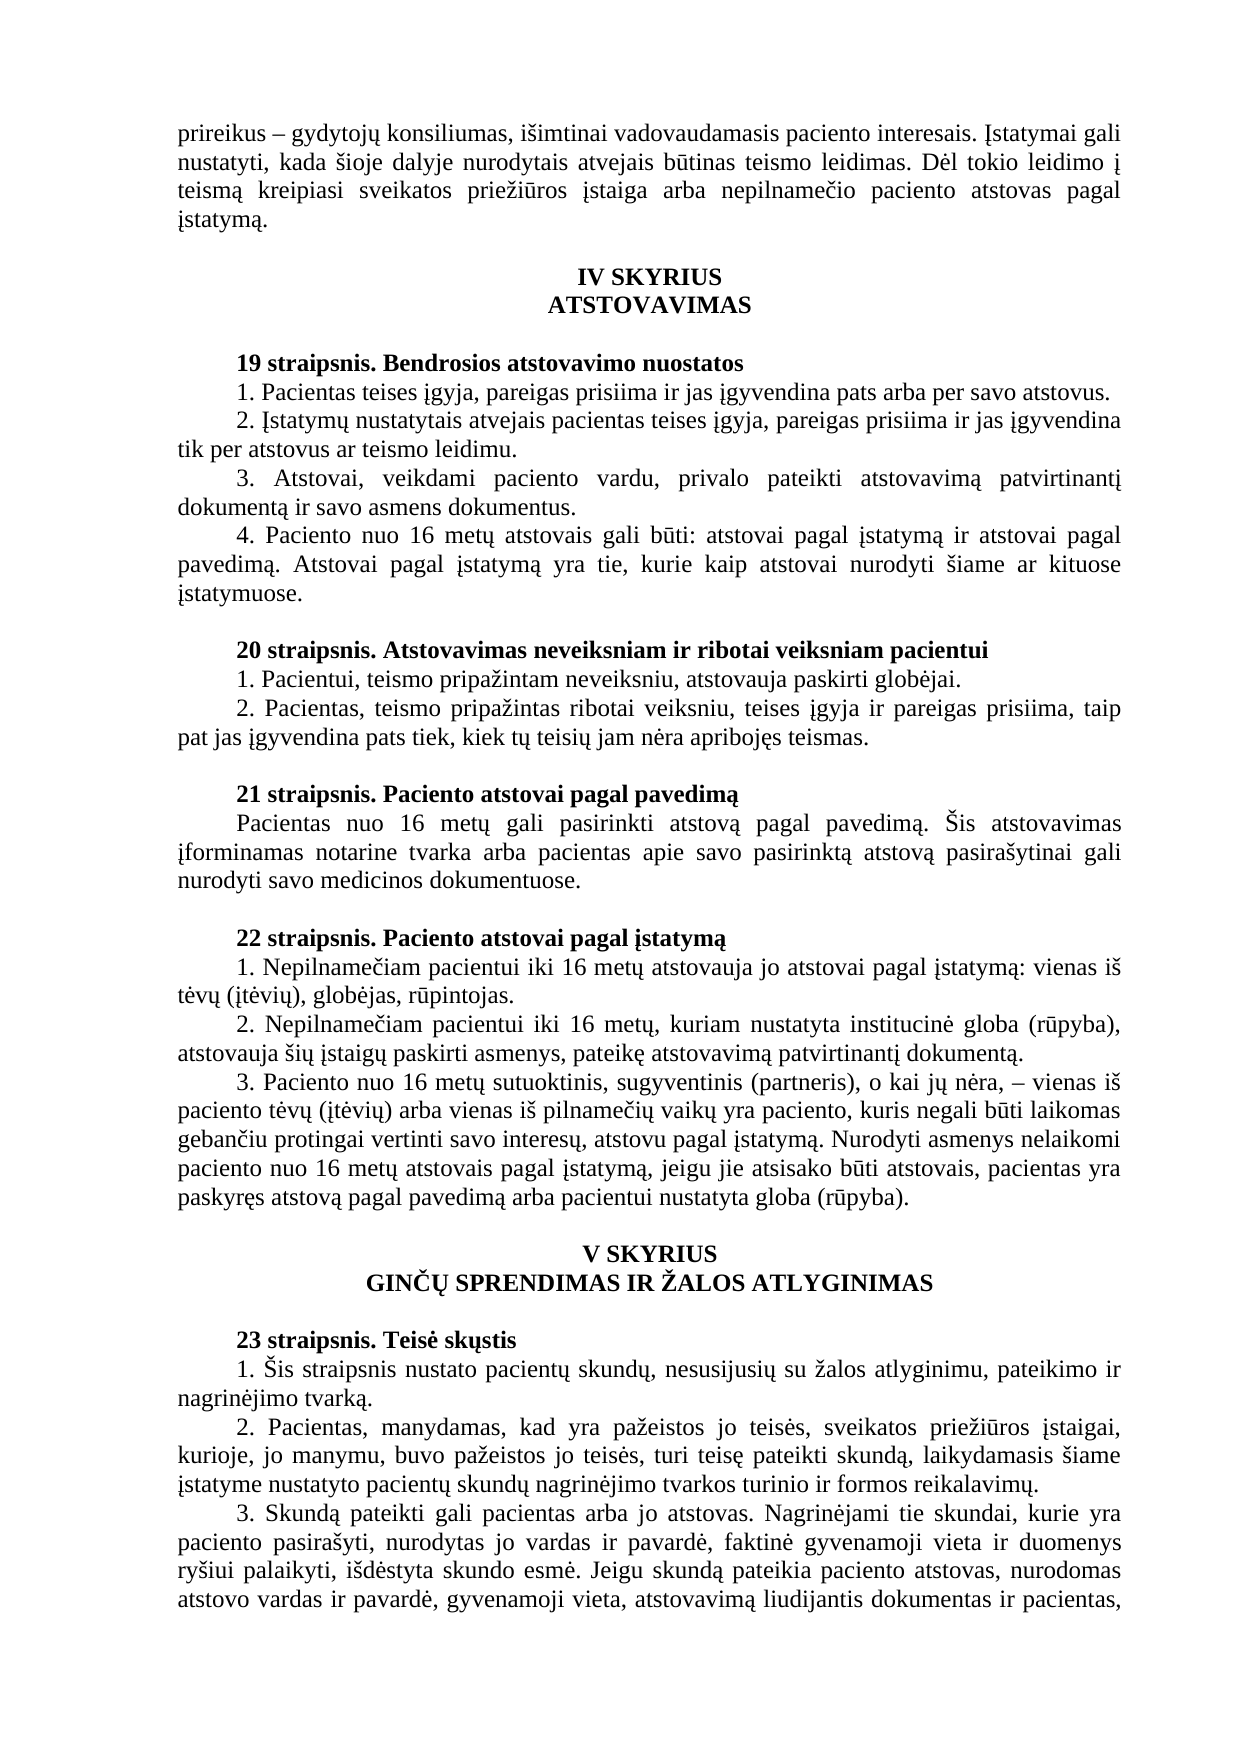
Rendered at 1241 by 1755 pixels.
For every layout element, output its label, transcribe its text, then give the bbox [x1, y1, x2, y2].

text 3. Skundą pateikti gali pacientas arba jo atstovas. Nagrinėjami tie skundai, kurie yra paciento pasirašyti, nurodytas jo vardas ir pavardė, faktinė gyvenamoji vieta ir duomenys ryšiui palaikyti, išdėstyta skundo esmė. Jeigu skundą pateikia paciento atstovas, nurodomas atstovo vardas ir pavardė, gyvenamoji vieta, atstovavimą liudijantis dokumentas ir pacientas, [177, 1498, 1122, 1613]
text 20 straipsnis. Atstovavimas neveiksniam ir ribotai veiksniam pacientui [177, 636, 1122, 664]
text GINČŲ SPRENDIMAS IR ŽALOS ATLYGINIMAS [177, 1268, 1122, 1297]
text 23 straipsnis. Teisė skųstis [177, 1326, 1122, 1354]
text 3. Paciento nuo 16 metų sutuoktinis, sugyventinis (partneris), o kai jų nėra, – vienas iš paciento tėvų (įtėvių) arba vienas iš pilnamečių vaikų yra paciento, kuris negali būti laikomas gebančiu protingai vertinti savo interesų, atstovu pagal įstatymą. Nurodyti asmenys nelaikomi paciento nuo 16 metų atstovais pagal įstatymą, jeigu jie atsisako būti atstovais, pacientas yra paskyręs atstovą pagal pavedimą arba pacientui nustatyta globa (rūpyba). [177, 1067, 1122, 1211]
text 2. Pacientas, teismo pripažintas ribotai veiksniu, teises įgyja ir pareigas prisiima, taip pat jas įgyvendina pats tiek, kiek tų teisių jam nėra apribojęs teismas. [177, 693, 1122, 751]
text V SKYRIUS [177, 1239, 1122, 1268]
text 22 straipsnis. Paciento atstovai pagal įstatymą [177, 923, 1122, 952]
text 2. Įstatymų nustatytais atvejais pacientas teises įgyja, pareigas prisiima ir jas įgyvendina tik per atstovus ar teismo leidimu. [177, 406, 1122, 463]
text 2. Nepilnamečiam pacientui iki 16 metų, kuriam nustatyta institucinė globa (rūpyba), atstovauja šių įstaigų paskirti asmenys, pateikę atstovavimą patvirtinantį dokumentą. [177, 1009, 1122, 1067]
text Pacientas nuo 16 metų gali pasirinkti atstovą pagal pavedimą. Šis atstovavimas įforminamas notarine tvarka arba pacientas apie savo pasirinktą atstovą pasirašytinai gali nurodyti savo medicinos dokumentuose. [177, 808, 1122, 894]
text 1. Nepilnamečiam pacientui iki 16 metų atstovauja jo atstovai pagal įstatymą: vienas iš tėvų (įtėvių), globėjas, rūpintojas. [177, 952, 1122, 1009]
text 19 straipsnis. Bendrosios atstovavimo nuostatos [177, 348, 1122, 377]
text prireikus – gydytojų konsiliumas, išimtinai vadovaudamasis paciento interesais. Įstatymai gali nustatyti, kada šioje dalyje nurodytais atvejais būtinas teismo leidimas. Dėl tokio leidimo į teismą kreipiasi sveikatos priežiūros įstaiga arba nepilnamečio paciento atstovas pagal įstatymą. [177, 118, 1122, 233]
text 4. Paciento nuo 16 metų atstovais gali būti: atstovai pagal įstatymą ir atstovai pagal pavedimą. Atstovai pagal įstatymą yra tie, kurie kaip atstovai nurodyti šiame ar kituose įstatymuose. [177, 521, 1122, 607]
text IV skyrius [177, 262, 1122, 291]
text 1. Pacientas teises įgyja, pareigas prisiima ir jas įgyvendina pats arba per savo atstovus. [177, 377, 1122, 406]
text ATSTOVAVIMAS [177, 291, 1122, 319]
text 2. Pacientas, manydamas, kad yra pažeistos jo teisės, sveikatos priežiūros įstaigai, kurioje, jo manymu, buvo pažeistos jo teisės, turi teisę pateikti skundą, laikydamasis šiame įstatyme nustatyto pacientų skundų nagrinėjimo tvarkos turinio ir formos reikalavimų. [177, 1412, 1122, 1498]
text 1. Šis straipsnis nustato pacientų skundų, nesusijusių su žalos atlyginimu, pateikimo ir nagrinėjimo tvarką. [177, 1354, 1122, 1412]
text 3. Atstovai, veikdami paciento vardu, privalo pateikti atstovavimą patvirtinantį dokumentą ir savo asmens dokumentus. [177, 463, 1122, 521]
text 1. Pacientui, teismo pripažintam neveiksniu, atstovauja paskirti globėjai. [177, 664, 1122, 693]
text 21 straipsnis. Paciento atstovai pagal pavedimą [177, 779, 1122, 808]
